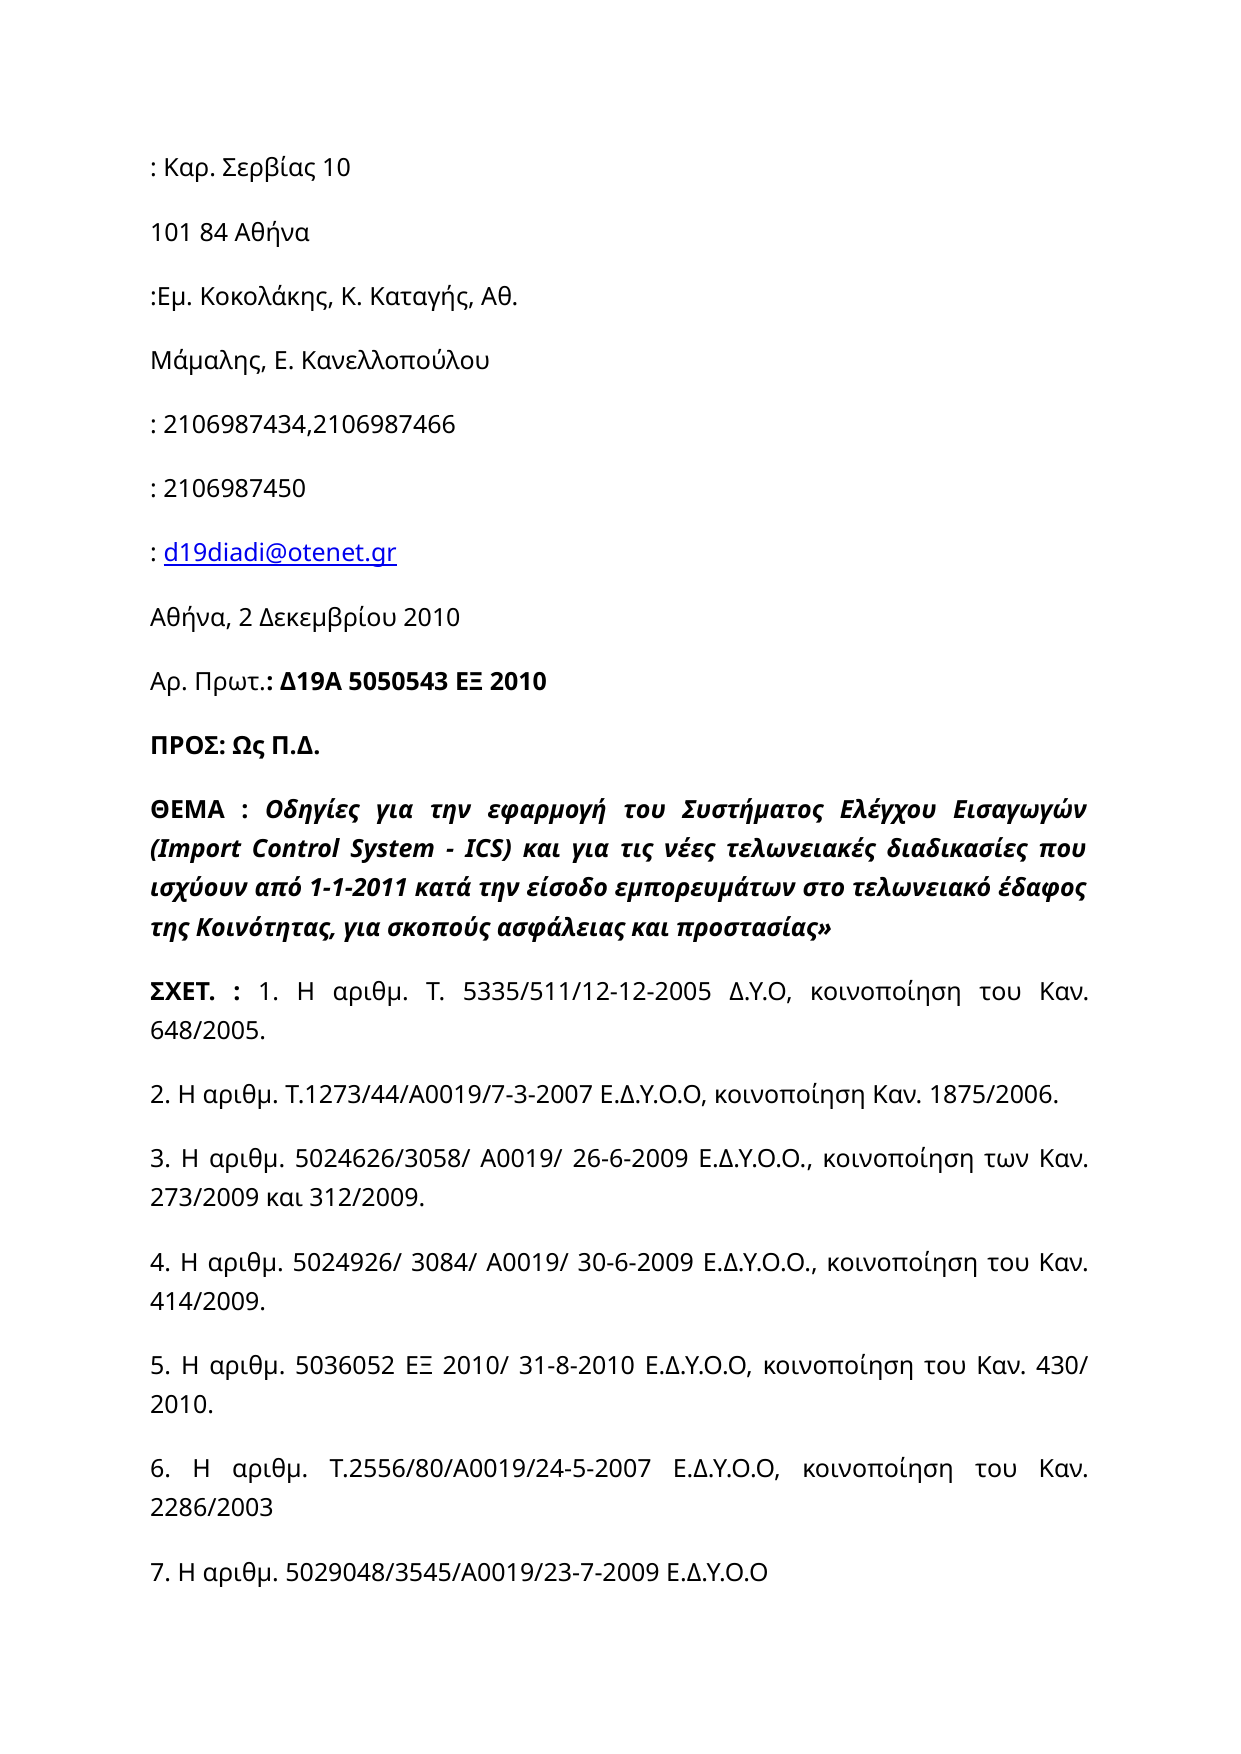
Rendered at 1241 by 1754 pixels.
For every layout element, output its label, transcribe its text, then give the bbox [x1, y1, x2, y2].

text ΠΡΟΣ: Ως Π.Δ. [150, 727, 1090, 762]
text ΣΧΕΤ. : 1. Η αριθμ. T. 5335/511/12-12-2005 Δ.Υ.Ο, κοινοποίηση του Καν. 648/2005. [150, 973, 1090, 1047]
text : 2106987450 [150, 471, 1090, 505]
text 101 84 Αθήνα [150, 214, 1090, 248]
text Μάμαλης, E. Κανελλοπούλου [150, 342, 1090, 377]
text 6. Η αριθμ. Τ.2556/80/Α0019/24-5-2007 Ε.Δ.Υ.Ο.Ο, κοινοποίηση του Καν. 2286/2003 [150, 1451, 1090, 1524]
text 5. Η αριθμ. 5036052 ΕΞ 2010/ 31-8-2010 Ε.Δ.Υ.Ο.Ο, κοινοποίηση του Καν. 430/ 2010. [150, 1347, 1090, 1421]
text 4. Η αριθμ. 5024926/ 3084/ Α0019/ 30-6-2009 Ε.Δ.Υ.Ο.Ο., κοινοποίηση του Καν. 414/2009. [150, 1244, 1090, 1317]
text : 2106987434,2106987466 [150, 407, 1090, 441]
text 7. Η αριθμ. 5029048/3545/Α0019/23-7-2009 Ε.Δ.Υ.Ο.Ο [150, 1554, 1090, 1588]
text Αθήνα, 2 Δεκεμβρίου 2010 [150, 599, 1090, 633]
text :Εμ. Κοκολάκης, Κ. Καταγής, Αθ. [150, 278, 1090, 312]
text : d19diadi@otenet.gr [150, 535, 1090, 569]
text ΘΕΜΑ : Οδηγίες για την εφαρμογή του Συστήματος Ελέγχου Εισαγωγών (Import Control System - ICS) και για τις νέες τελωνειακές διαδικασίες που ισχύουν από 1-1-2011 κατά την είσοδο εμπορευμάτων στο τελωνειακό έδαφος της Κοινότητας, για σκοπούς ασφάλειας και προστασίας» [150, 792, 1090, 943]
text : Καρ. Σερβίας 10 [150, 150, 1090, 184]
text 3. Η αριθμ. 5024626/3058/ Α0019/ 26-6-2009 Ε.Δ.Υ.Ο.Ο., κοινοποίηση των Καν. 273/2009 και 312/2009. [150, 1141, 1090, 1214]
text 2. Η αριθμ. Τ.1273/44/Α0019/7-3-2007 Ε.Δ.Υ.Ο.Ο, κοινοποίηση Καν. 1875/2006. [150, 1077, 1090, 1111]
text Αρ. Πρωτ.: Δ19Α 5050543 ΕΞ 2010 [150, 663, 1090, 697]
